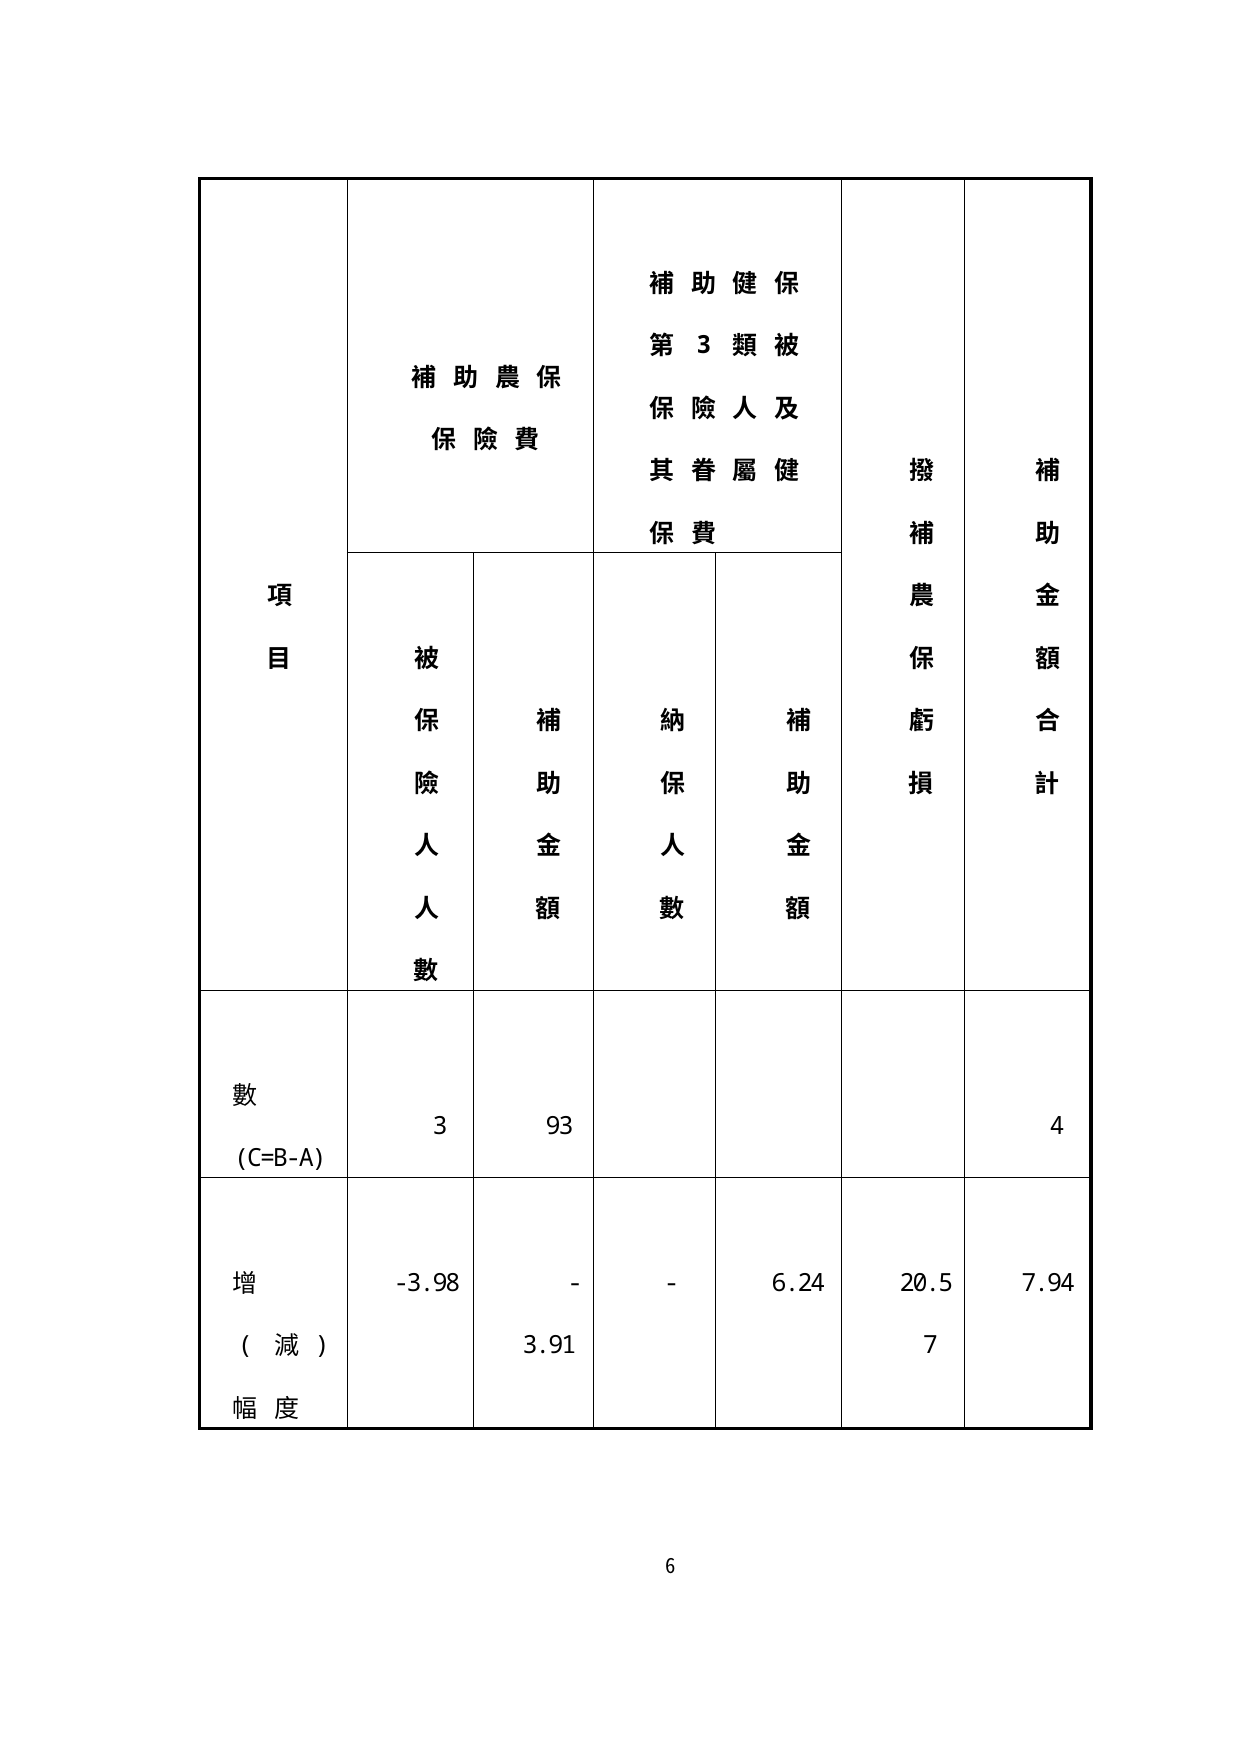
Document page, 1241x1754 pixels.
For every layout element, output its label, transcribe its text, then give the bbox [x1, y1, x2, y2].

table_header 項 目 [201, 180, 347, 990]
table_cell 增(減)幅度 [201, 1178, 347, 1427]
table_cell -3.98 [348, 1178, 473, 1427]
table_cell [716, 991, 841, 1177]
table_cell 納保人數 [594, 553, 715, 990]
table_cell 數 (C=B-A) [201, 991, 347, 1177]
table_cell [842, 991, 964, 1177]
table_cell 被保險人人數 [348, 553, 473, 990]
table_header 補助金額合計 [965, 180, 1089, 990]
table_header 補助農保保險費 [348, 180, 593, 552]
table_cell - [594, 1178, 715, 1427]
table_cell 3 [348, 991, 473, 1177]
table_cell 4 [965, 991, 1089, 1177]
table_cell -3.91 [474, 1178, 593, 1427]
table_cell 補助金額 [474, 553, 593, 990]
table_cell 6.24 [716, 1178, 841, 1427]
table_cell 20.57 [842, 1178, 964, 1427]
table_cell 7.94 [965, 1178, 1089, 1427]
table_cell 93 [474, 991, 593, 1177]
table_cell - [594, 991, 715, 1177]
table_cell 補助金額 [716, 553, 841, 990]
table_header 補助健保第3類被保險人及其眷屬健保費 [594, 180, 841, 552]
table_header 撥補農保虧損 [842, 180, 964, 990]
